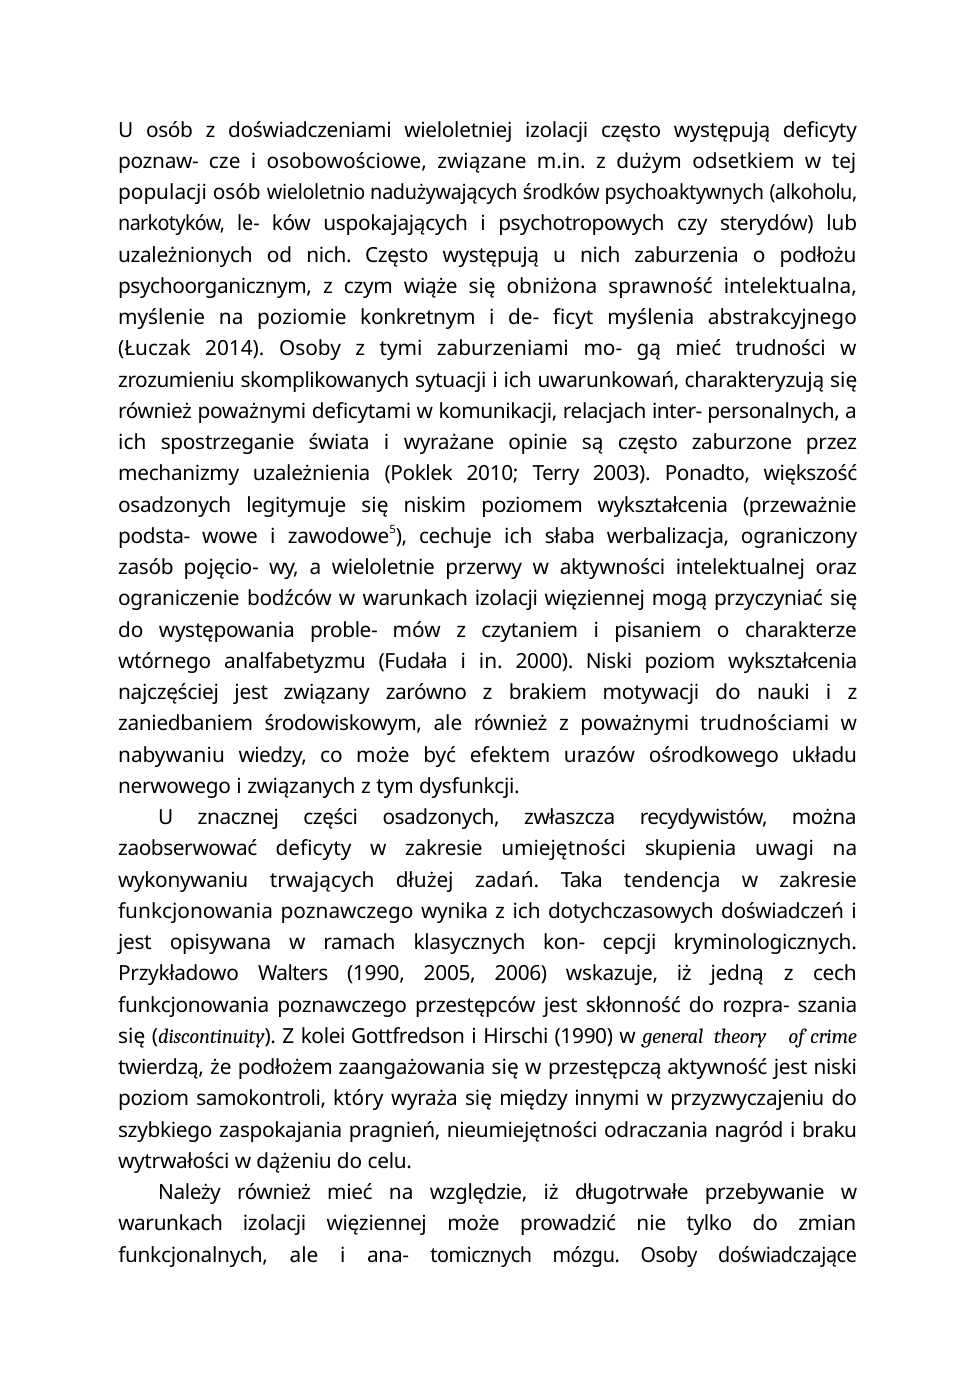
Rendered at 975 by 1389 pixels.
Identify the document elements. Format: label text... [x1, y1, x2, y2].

text U osób z doświadczeniami wieloletniej izolacji często występują deficyty poznaw- cze i osobowościowe, związane m.in. z dużym odsetkiem w tej populacji osób wieloletnio nadużywających środków psychoaktywnych (alkoholu, narkotyków, le- ków uspokajających i psychotropowych czy sterydów) lub uzależnionych od nich. Często występują u nich zaburzenia o podłożu psychoorganicznym, z czym wiąże się obniżona sprawność intelektualna, myślenie na poziomie konkretnym i de- ficyt myślenia abstrakcyjnego (Łuczak 2014). Osoby z tymi zaburzeniami mo- gą mieć trudności w zrozumieniu skomplikowanych sytuacji i ich uwarunkowań, charakteryzują się również poważnymi deficytami w komunikacji, relacjach inter- personalnych, a ich spostrzeganie świata i wyrażane opinie są często zaburzone przez mechanizmy uzależnienia (Poklek 2010; Terry 2003). Ponadto, większość osadzonych legitymuje się niskim poziomem wykształcenia (przeważnie podsta- wowe i zawodowe5), cechuje ich słaba werbalizacja, ograniczony zasób pojęcio- wy, a wieloletnie przerwy w aktywności intelektualnej oraz ograniczenie bodźców w warunkach izolacji więziennej mogą przyczyniać się do występowania proble- mów z czytaniem i pisaniem o charakterze wtórnego analfabetyzmu (Fudała i in. 2000). Niski poziom wykształcenia najczęściej jest związany zarówno z brakiem motywacji do nauki i z zaniedbaniem środowiskowym, ale również z poważnymi trudnościami w nabywaniu wiedzy, co może być efektem urazów ośrodkowego układu nerwowego i związanych z tym dysfunkcji. [118, 115, 857, 799]
text U znacznej części osadzonych, zwłaszcza recydywistów, można zaobserwować deficyty w zakresie umiejętności skupienia uwagi na wykonywaniu trwających dłużej zadań. Taka tendencja w zakresie funkcjonowania poznawczego wynika z ich dotychczasowych doświadczeń i jest opisywana w ramach klasycznych kon- cepcji kryminologicznych. Przykładowo Walters (1990, 2005, 2006) wskazuje, iż jedną z cech funkcjonowania poznawczego przestępców jest skłonność do rozpra- szania się (discontinuity). Z kolei Gottfredson i Hirschi (1990) w general theory of crime twierdzą, że podłożem zaangażowania się w przestępczą aktywność jest niski poziom samokontroli, który wyraża się między innymi w przyzwyczajeniu do szybkiego zaspokajania pragnień, nieumiejętności odraczania nagród i braku wytrwałości w dążeniu do celu. [118, 802, 857, 1174]
text Należy również mieć na względzie, iż długotrwałe przebywanie w warunkach izolacji więziennej może prowadzić nie tylko do zmian funkcjonalnych, ale i ana- tomicznych mózgu. Osoby doświadczające [118, 1177, 857, 1268]
